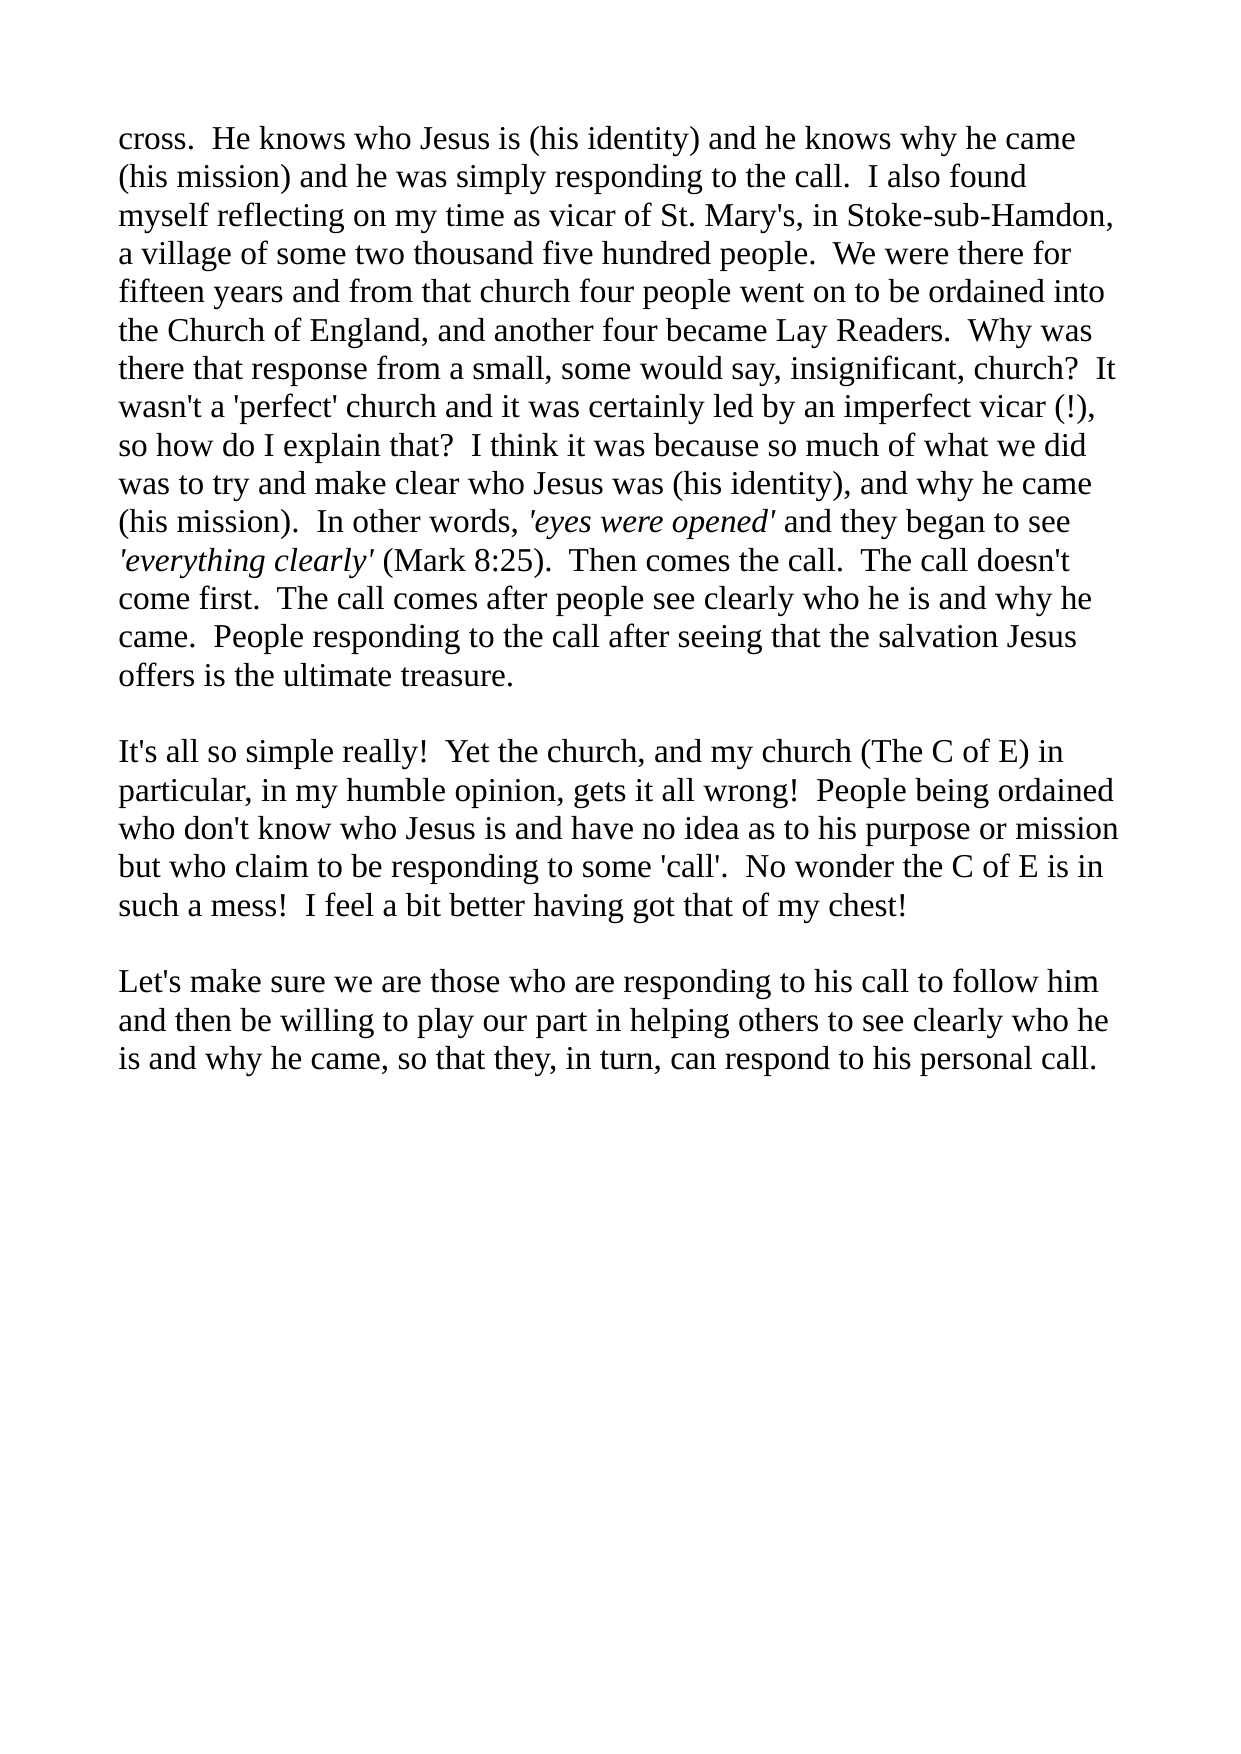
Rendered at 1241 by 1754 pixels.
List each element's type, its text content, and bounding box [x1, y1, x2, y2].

text Let's make sure we are those who are responding to his call to follow him and then be willing to play our part in helping others to see clearly who he is and why he came, so that they, in turn, can respond to his personal call. [118, 961, 1122, 1076]
text cross. He knows who Jesus is (his identity) and he knows why he came (his mission) and he was simply responding to the call. I also found myself reflecting on my time as vicar of St. Mary's, in Stoke-sub-Hamdon, a village of some two thousand five hundred people. We were there for fifteen years and from that church four people went on to be ordained into the Church of England, and another four became Lay Readers. Why was there that response from a small, some would say, insignificant, church? It wasn't a 'perfect' church and it was certainly led by an imperfect vicar (!), so how do I explain that? I think it was because so much of what we did was to try and make clear who Jesus was (his identity), and why he came (his mission). In other words, 'eyes were opened' and they began to see 'everything clearly' (Mark 8:25). Then comes the call. The call doesn't come first. The call comes after people see clearly who he is and why he came. People responding to the call after seeing that the salvation Jesus offers is the ultimate treasure. [118, 118, 1122, 693]
text It's all so simple really! Yet the church, and my church (The C of E) in particular, in my humble opinion, gets it all wrong! People being ordained who don't know who Jesus is and have no idea as to his purpose or mission but who claim to be responding to some 'call'. No wonder the C of E is in such a mess! I feel a bit better having got that of my chest! [118, 731, 1122, 923]
